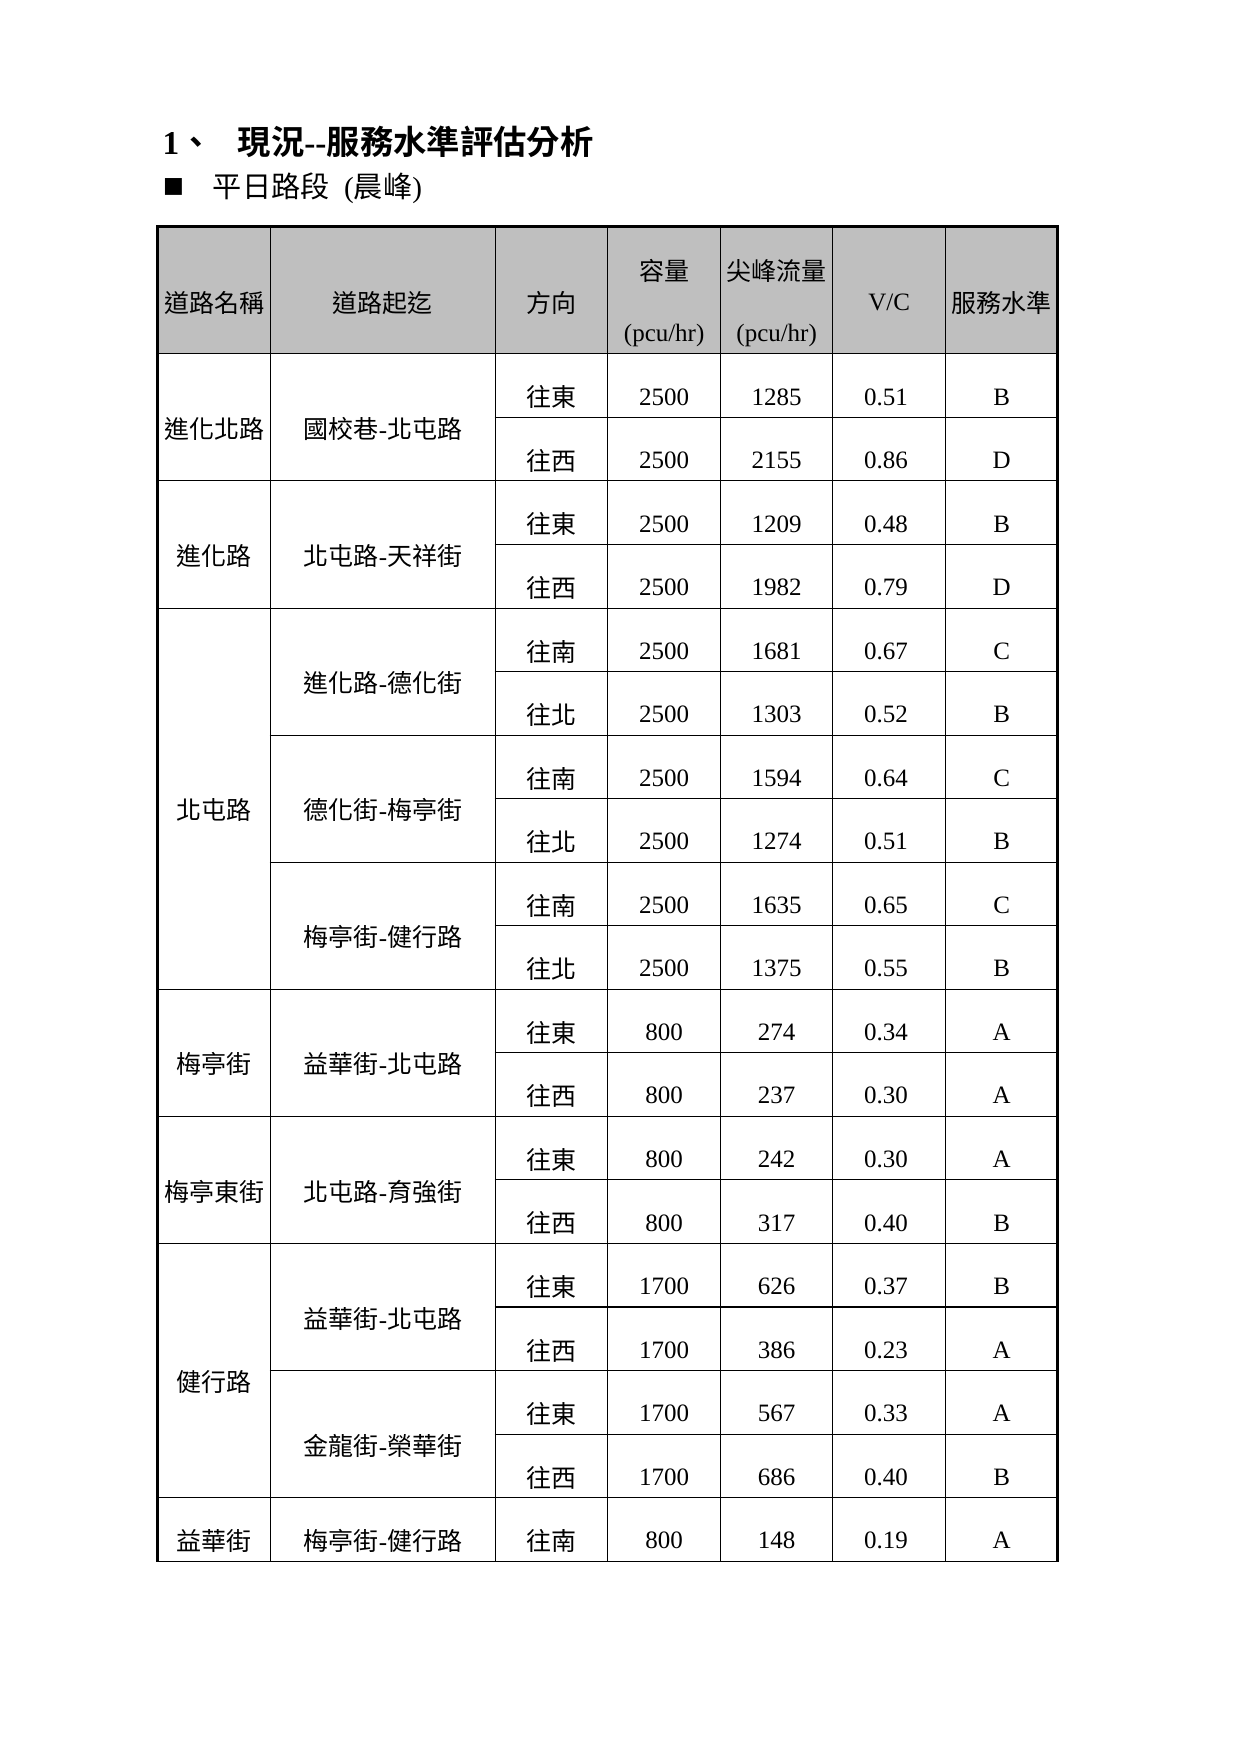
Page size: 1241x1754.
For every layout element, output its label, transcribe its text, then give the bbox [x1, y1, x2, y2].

table_cell 往南 [496, 863, 607, 925]
table_cell 2500 [608, 736, 720, 798]
table_cell 進化路-德化街 [271, 609, 495, 734]
table_cell 1303 [721, 672, 832, 734]
table_cell 往東 [496, 1244, 607, 1306]
table_cell 往東 [496, 1371, 607, 1433]
table_cell 0.79 [833, 545, 945, 607]
table_cell 北屯路-育強街 [271, 1117, 495, 1243]
table_cell 北屯路 [159, 609, 270, 989]
table_cell 2500 [608, 418, 720, 480]
table_cell 2500 [608, 926, 720, 989]
table_cell 往東 [496, 481, 607, 544]
table_cell 2500 [608, 609, 720, 671]
table_cell 往西 [496, 1053, 607, 1116]
table_cell 往東 [496, 990, 607, 1052]
table_cell 梅亭東街 [159, 1117, 270, 1243]
table_header 尖峰流量(pcu/hr) [721, 228, 832, 353]
table_header V/C [833, 228, 945, 353]
table_cell B [946, 1435, 1056, 1497]
table_cell B [946, 1180, 1056, 1243]
table_cell 800 [608, 1053, 720, 1116]
table_cell A [946, 1053, 1056, 1116]
table_header 服務水準 [946, 228, 1056, 353]
table_cell 2500 [608, 545, 720, 607]
table_cell B [946, 481, 1056, 544]
table_cell 1209 [721, 481, 832, 544]
table_cell 0.37 [833, 1244, 945, 1306]
table_cell C [946, 736, 1056, 798]
table_cell 2500 [608, 481, 720, 544]
table_cell 800 [608, 990, 720, 1052]
table_header 方向 [496, 228, 607, 353]
table_cell A [946, 1308, 1056, 1370]
list 現況--服務水準評估分析 [162, 116, 1053, 164]
table_cell D [946, 418, 1056, 480]
table_cell 益華街 [159, 1498, 270, 1561]
table_cell 往北 [496, 926, 607, 989]
table_cell 2500 [608, 354, 720, 417]
table_cell 800 [608, 1498, 720, 1561]
table_cell 往東 [496, 1117, 607, 1179]
table_cell 0.52 [833, 672, 945, 734]
table_cell 德化街-梅亭街 [271, 736, 495, 862]
table_cell 1594 [721, 736, 832, 798]
table_cell A [946, 1117, 1056, 1179]
table_cell 2500 [608, 799, 720, 862]
table_cell 317 [721, 1180, 832, 1243]
table_cell 0.23 [833, 1308, 945, 1370]
table_cell 往南 [496, 736, 607, 798]
table_cell 1700 [608, 1308, 720, 1370]
table_cell 0.67 [833, 609, 945, 671]
table_cell 1285 [721, 354, 832, 417]
table_cell 往西 [496, 1308, 607, 1370]
table_cell A [946, 990, 1056, 1052]
table_cell 567 [721, 1371, 832, 1433]
table_cell 148 [721, 1498, 832, 1561]
table_cell 0.86 [833, 418, 945, 480]
table_cell 1681 [721, 609, 832, 671]
table_cell 往西 [496, 1180, 607, 1243]
table_cell 0.65 [833, 863, 945, 925]
table_cell C [946, 863, 1056, 925]
table_cell 1375 [721, 926, 832, 989]
table_cell 386 [721, 1308, 832, 1370]
table_cell 686 [721, 1435, 832, 1497]
table_cell 1274 [721, 799, 832, 862]
table_cell 2500 [608, 672, 720, 734]
table_cell 800 [608, 1180, 720, 1243]
table_cell 0.30 [833, 1117, 945, 1179]
table_cell 626 [721, 1244, 832, 1306]
table_cell 往南 [496, 1498, 607, 1561]
table_cell B [946, 926, 1056, 989]
table_cell 往西 [496, 418, 607, 480]
table_cell 1700 [608, 1371, 720, 1433]
table_header 容量(pcu/hr) [608, 228, 720, 353]
table_cell 274 [721, 990, 832, 1052]
table_cell 0.51 [833, 799, 945, 862]
table_cell 往西 [496, 545, 607, 607]
table_cell 1635 [721, 863, 832, 925]
table_cell 益華街-北屯路 [271, 990, 495, 1116]
table_cell 梅亭街 [159, 990, 270, 1116]
table_cell 0.19 [833, 1498, 945, 1561]
table_cell 往東 [496, 354, 607, 417]
table_cell 0.40 [833, 1435, 945, 1497]
table_cell 0.64 [833, 736, 945, 798]
table_cell 242 [721, 1117, 832, 1179]
table_header 道路名稱 [159, 228, 270, 353]
table_cell 800 [608, 1117, 720, 1179]
table_cell 0.40 [833, 1180, 945, 1243]
table_cell 往南 [496, 609, 607, 671]
table_cell 梅亭街-健行路 [271, 863, 495, 989]
table_cell 1700 [608, 1435, 720, 1497]
table_cell 北屯路-天祥街 [271, 481, 495, 607]
table_cell A [946, 1498, 1056, 1561]
table_cell 進化北路 [159, 354, 270, 480]
table_cell 健行路 [159, 1244, 270, 1497]
table_cell 0.51 [833, 354, 945, 417]
table_cell 往西 [496, 1435, 607, 1497]
table_cell B [946, 672, 1056, 734]
table_cell 0.55 [833, 926, 945, 989]
table_cell 梅亭街-健行路 [271, 1498, 495, 1561]
table_cell 進化路 [159, 481, 270, 607]
table_cell 益華街-北屯路 [271, 1244, 495, 1370]
table_cell B [946, 1244, 1056, 1306]
table_cell B [946, 799, 1056, 862]
table_cell 2500 [608, 863, 720, 925]
table_cell 金龍街-榮華街 [271, 1371, 495, 1497]
table_cell C [946, 609, 1056, 671]
list 平日路段 (晨峰) [162, 164, 1053, 206]
table_cell 1700 [608, 1244, 720, 1306]
table_header 道路起迄 [271, 228, 495, 353]
table_cell 國校巷-北屯路 [271, 354, 495, 480]
table_cell 0.48 [833, 481, 945, 544]
table_cell 0.34 [833, 990, 945, 1052]
table_cell 237 [721, 1053, 832, 1116]
table_cell B [946, 354, 1056, 417]
table_cell 0.33 [833, 1371, 945, 1433]
table_cell 1982 [721, 545, 832, 607]
table_cell 往北 [496, 799, 607, 862]
table_cell 0.30 [833, 1053, 945, 1116]
table_cell 往北 [496, 672, 607, 734]
table_cell D [946, 545, 1056, 607]
table_cell 2155 [721, 418, 832, 480]
table_cell A [946, 1371, 1056, 1433]
